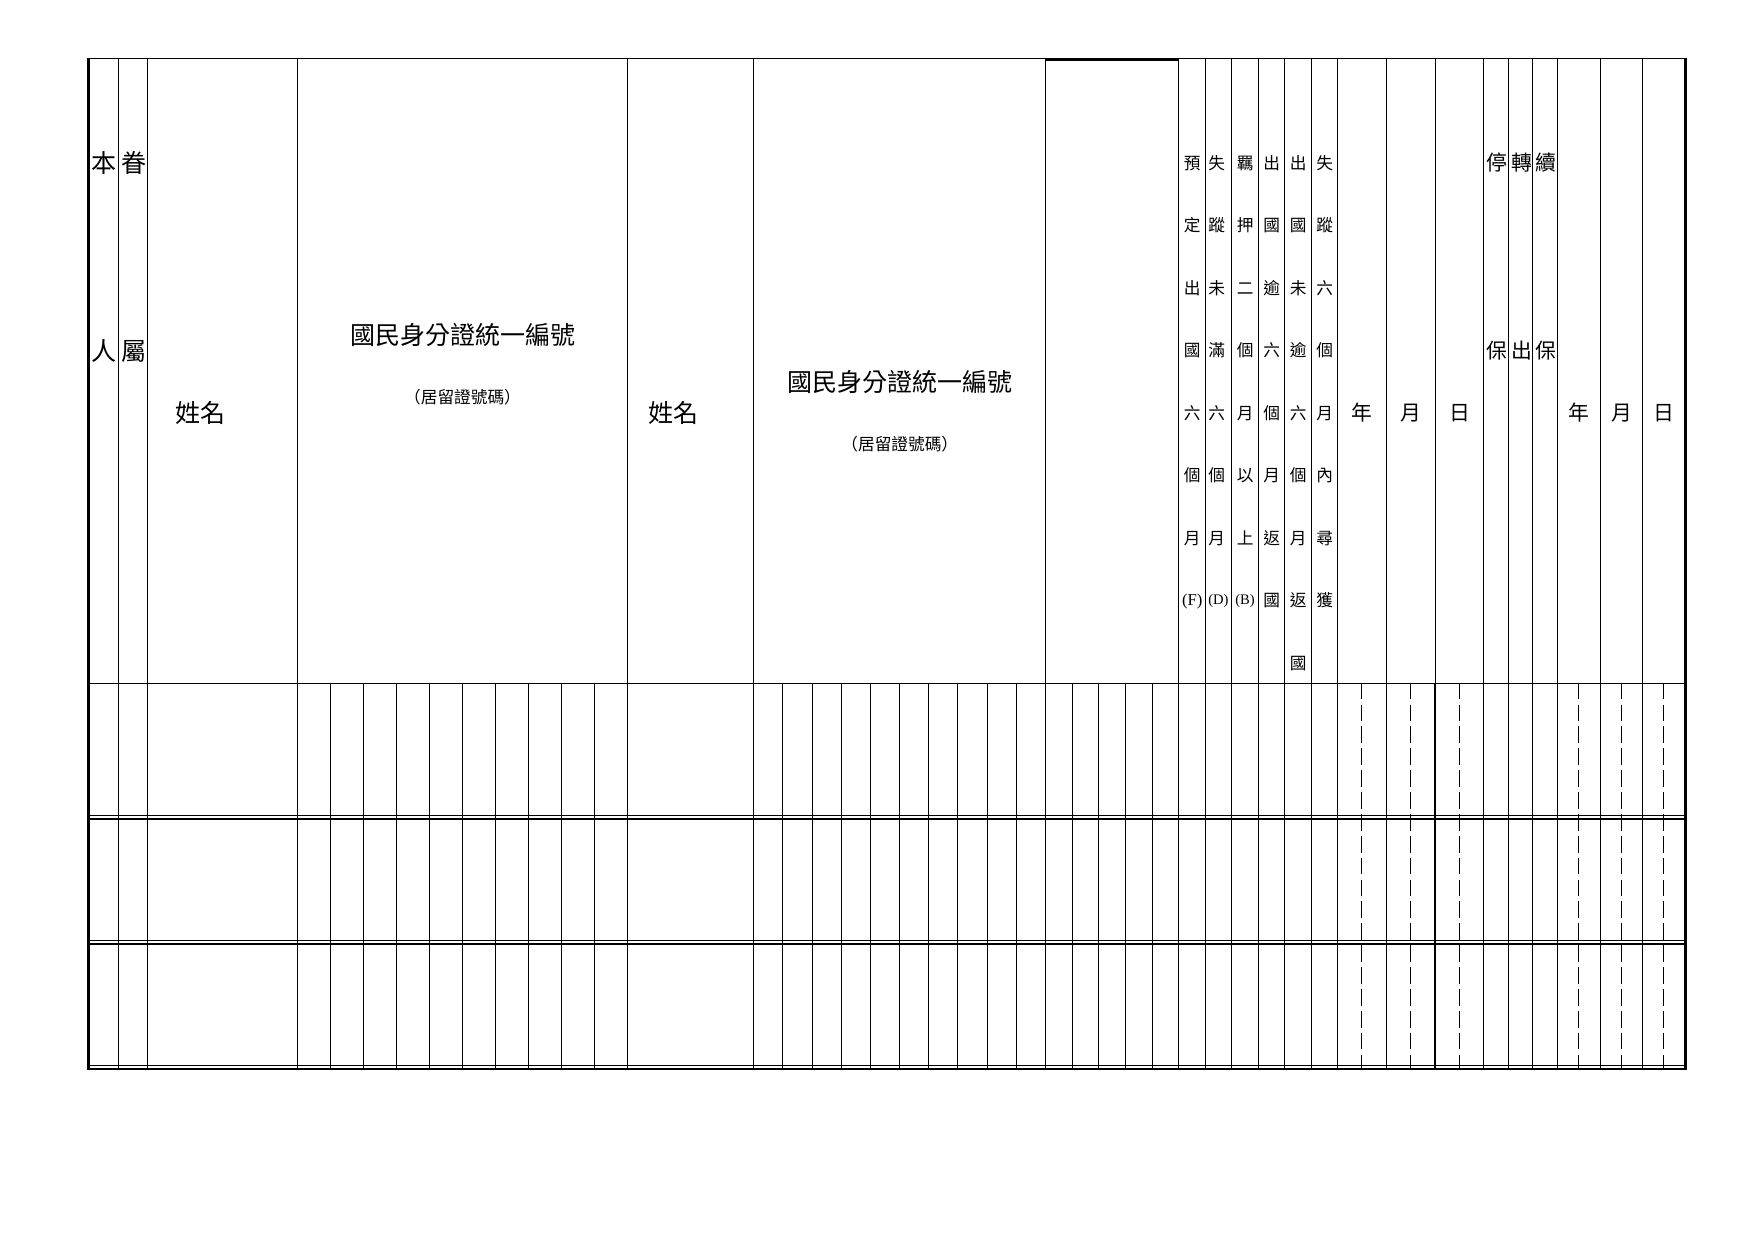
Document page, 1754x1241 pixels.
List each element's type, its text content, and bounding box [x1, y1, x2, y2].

table_cell [1259, 684, 1284, 815]
table_cell 月 [1601, 59, 1642, 683]
table_cell [1285, 684, 1311, 815]
table_cell 續 保 [1533, 59, 1557, 683]
table_cell [813, 820, 841, 940]
table_cell 出國逾六個月返國 [1259, 59, 1284, 683]
table_cell 姓名 [628, 59, 753, 683]
table_cell [628, 684, 753, 815]
table_cell [1387, 684, 1411, 815]
table_cell [1362, 684, 1386, 815]
table_cell [331, 820, 363, 940]
table_cell [1126, 820, 1152, 940]
table_cell 日 [1643, 59, 1684, 683]
table_cell [298, 684, 330, 815]
table_cell [298, 820, 330, 940]
table_cell [1362, 820, 1386, 940]
table_cell [871, 945, 899, 1065]
table_cell [562, 684, 594, 815]
table_cell [1484, 820, 1508, 940]
table_cell [1601, 945, 1621, 1065]
table_cell [529, 820, 561, 940]
table_header [1046, 61, 1178, 683]
table_cell [1579, 820, 1600, 940]
table_cell [90, 945, 118, 1065]
table_cell [364, 820, 396, 940]
table_cell [562, 945, 594, 1065]
table_cell [430, 684, 462, 815]
table_cell 預定出國六個月(F) [1179, 59, 1205, 683]
table_cell [1459, 684, 1483, 815]
table_cell [1017, 820, 1045, 940]
table_cell [1533, 684, 1557, 815]
table_cell [1509, 684, 1532, 815]
table_cell [783, 945, 812, 1065]
table_cell [1073, 945, 1098, 1065]
table_cell [1533, 820, 1557, 940]
table_cell [1533, 945, 1557, 1065]
table_cell [148, 684, 297, 815]
table_cell [628, 945, 753, 1065]
table_cell [1259, 820, 1284, 940]
table_cell [1664, 684, 1684, 815]
table_cell [988, 820, 1016, 940]
table_cell 年 [1558, 59, 1600, 683]
table_cell [754, 820, 782, 940]
table_cell [842, 945, 870, 1065]
table_cell [1179, 945, 1205, 1065]
table_cell [119, 820, 147, 940]
table_cell [783, 684, 812, 815]
table_cell [1259, 945, 1284, 1065]
table_cell [562, 820, 594, 940]
table_cell [842, 820, 870, 940]
table_cell [754, 684, 782, 815]
table_cell [1232, 945, 1258, 1065]
table_cell [1017, 684, 1045, 815]
table_cell [1153, 684, 1178, 815]
table_cell [900, 684, 928, 815]
table_cell [496, 945, 528, 1065]
table_cell [988, 945, 1016, 1065]
table_cell 年 [1338, 59, 1386, 683]
table_cell [628, 820, 753, 940]
table_cell 失蹤未滿六個月(D) [1206, 59, 1231, 683]
table_cell 轉 出 [1509, 59, 1532, 683]
table_cell [90, 684, 118, 815]
table_cell [1436, 820, 1459, 940]
table_cell [783, 820, 812, 940]
table_cell [1459, 820, 1483, 940]
table_cell [1411, 684, 1434, 815]
table_cell [1387, 945, 1411, 1065]
table_cell [1459, 945, 1483, 1065]
table_cell [1046, 820, 1072, 940]
table_cell [1621, 684, 1642, 815]
table_cell [1387, 820, 1411, 940]
table_cell [842, 684, 870, 815]
table_cell [1046, 684, 1072, 815]
table_cell [1643, 945, 1664, 1065]
table_cell [871, 684, 899, 815]
table_cell [958, 945, 987, 1065]
table_cell 本 人 [90, 59, 118, 683]
table_cell [1232, 820, 1258, 940]
table_cell [364, 945, 396, 1065]
table_cell [1579, 684, 1600, 815]
table_cell [364, 684, 396, 815]
table_cell [1312, 945, 1337, 1065]
table_cell 失蹤六個月內尋獲 [1312, 59, 1337, 683]
table_cell [1179, 684, 1205, 815]
table_cell [1285, 945, 1311, 1065]
table_cell [1601, 820, 1621, 940]
table_cell [929, 820, 957, 940]
table_cell [754, 945, 782, 1065]
table_cell [148, 945, 297, 1065]
table_cell [397, 945, 429, 1065]
table_cell [1601, 684, 1621, 815]
table_cell [529, 684, 561, 815]
table_cell [1206, 684, 1231, 815]
table_cell [595, 820, 627, 940]
table_cell [1436, 684, 1459, 815]
table_cell [1621, 820, 1642, 940]
table_cell [1664, 945, 1684, 1065]
table_cell [1411, 820, 1434, 940]
table_cell 國民身分證統一編號 （居留證號碼） [754, 59, 1045, 683]
table_cell [1073, 684, 1098, 815]
table_cell [463, 820, 495, 940]
table_cell [1338, 820, 1362, 940]
table_cell [496, 684, 528, 815]
table_cell [1558, 820, 1578, 940]
table_cell [900, 820, 928, 940]
table_cell [1126, 684, 1152, 815]
table_cell [1126, 945, 1152, 1065]
table_cell [1643, 684, 1664, 815]
table_cell [430, 945, 462, 1065]
table_cell [1099, 820, 1125, 940]
table_cell [331, 945, 363, 1065]
table_cell [958, 684, 987, 815]
table_cell [1338, 945, 1362, 1065]
table_cell 月 [1387, 59, 1435, 683]
table_cell [871, 820, 899, 940]
table_cell [90, 820, 118, 940]
table_cell [1411, 945, 1434, 1065]
table_cell [1232, 684, 1258, 815]
table_cell [1312, 820, 1337, 940]
table_cell [813, 684, 841, 815]
table_cell [1558, 684, 1578, 815]
table_cell [119, 684, 147, 815]
table_cell [1484, 684, 1508, 815]
table_cell [1099, 684, 1125, 815]
table_cell [1099, 945, 1125, 1065]
table_cell [1579, 945, 1600, 1065]
table_cell 眷 屬 [119, 59, 147, 683]
table_cell 停 保 [1484, 59, 1508, 683]
table_cell [1484, 945, 1508, 1065]
table_cell 國民身分證統一編號 （居留證號碼） [298, 59, 627, 683]
table_cell [119, 945, 147, 1065]
table_cell [988, 684, 1016, 815]
table_cell [1509, 820, 1532, 940]
table_cell [496, 820, 528, 940]
table_cell [1509, 945, 1532, 1065]
table_cell [1073, 820, 1098, 940]
table_cell [1664, 820, 1684, 940]
table_cell [1285, 820, 1311, 940]
table_cell [1643, 820, 1664, 940]
table_cell [331, 684, 363, 815]
table_cell 日 [1436, 59, 1483, 683]
table_cell [463, 945, 495, 1065]
table_cell [1206, 945, 1231, 1065]
table_cell [958, 820, 987, 940]
table_cell [298, 945, 330, 1065]
table_cell [148, 820, 297, 940]
table_cell [1436, 945, 1459, 1065]
table_cell [529, 945, 561, 1065]
table_cell [1621, 945, 1642, 1065]
table_cell [1153, 820, 1178, 940]
table_cell [929, 945, 957, 1065]
table_cell [1312, 684, 1337, 815]
table_cell [463, 684, 495, 815]
table_cell [397, 820, 429, 940]
table_cell [900, 945, 928, 1065]
table_cell [1362, 945, 1386, 1065]
table_cell [813, 945, 841, 1065]
table_cell [1206, 820, 1231, 940]
table_cell [1017, 945, 1045, 1065]
table_cell [1338, 684, 1362, 815]
table_cell 羈押二個月以上(B) [1232, 59, 1258, 683]
table_cell 出國未逾六個月返國 [1285, 59, 1311, 683]
table_cell [1153, 945, 1178, 1065]
table_cell [397, 684, 429, 815]
table_cell [1179, 820, 1205, 940]
table_cell 姓名 [148, 59, 297, 683]
table_cell [1558, 945, 1578, 1065]
table_cell [595, 945, 627, 1065]
table_cell [929, 684, 957, 815]
table_cell [1046, 945, 1072, 1065]
table_cell [430, 820, 462, 940]
table_cell [595, 684, 627, 815]
